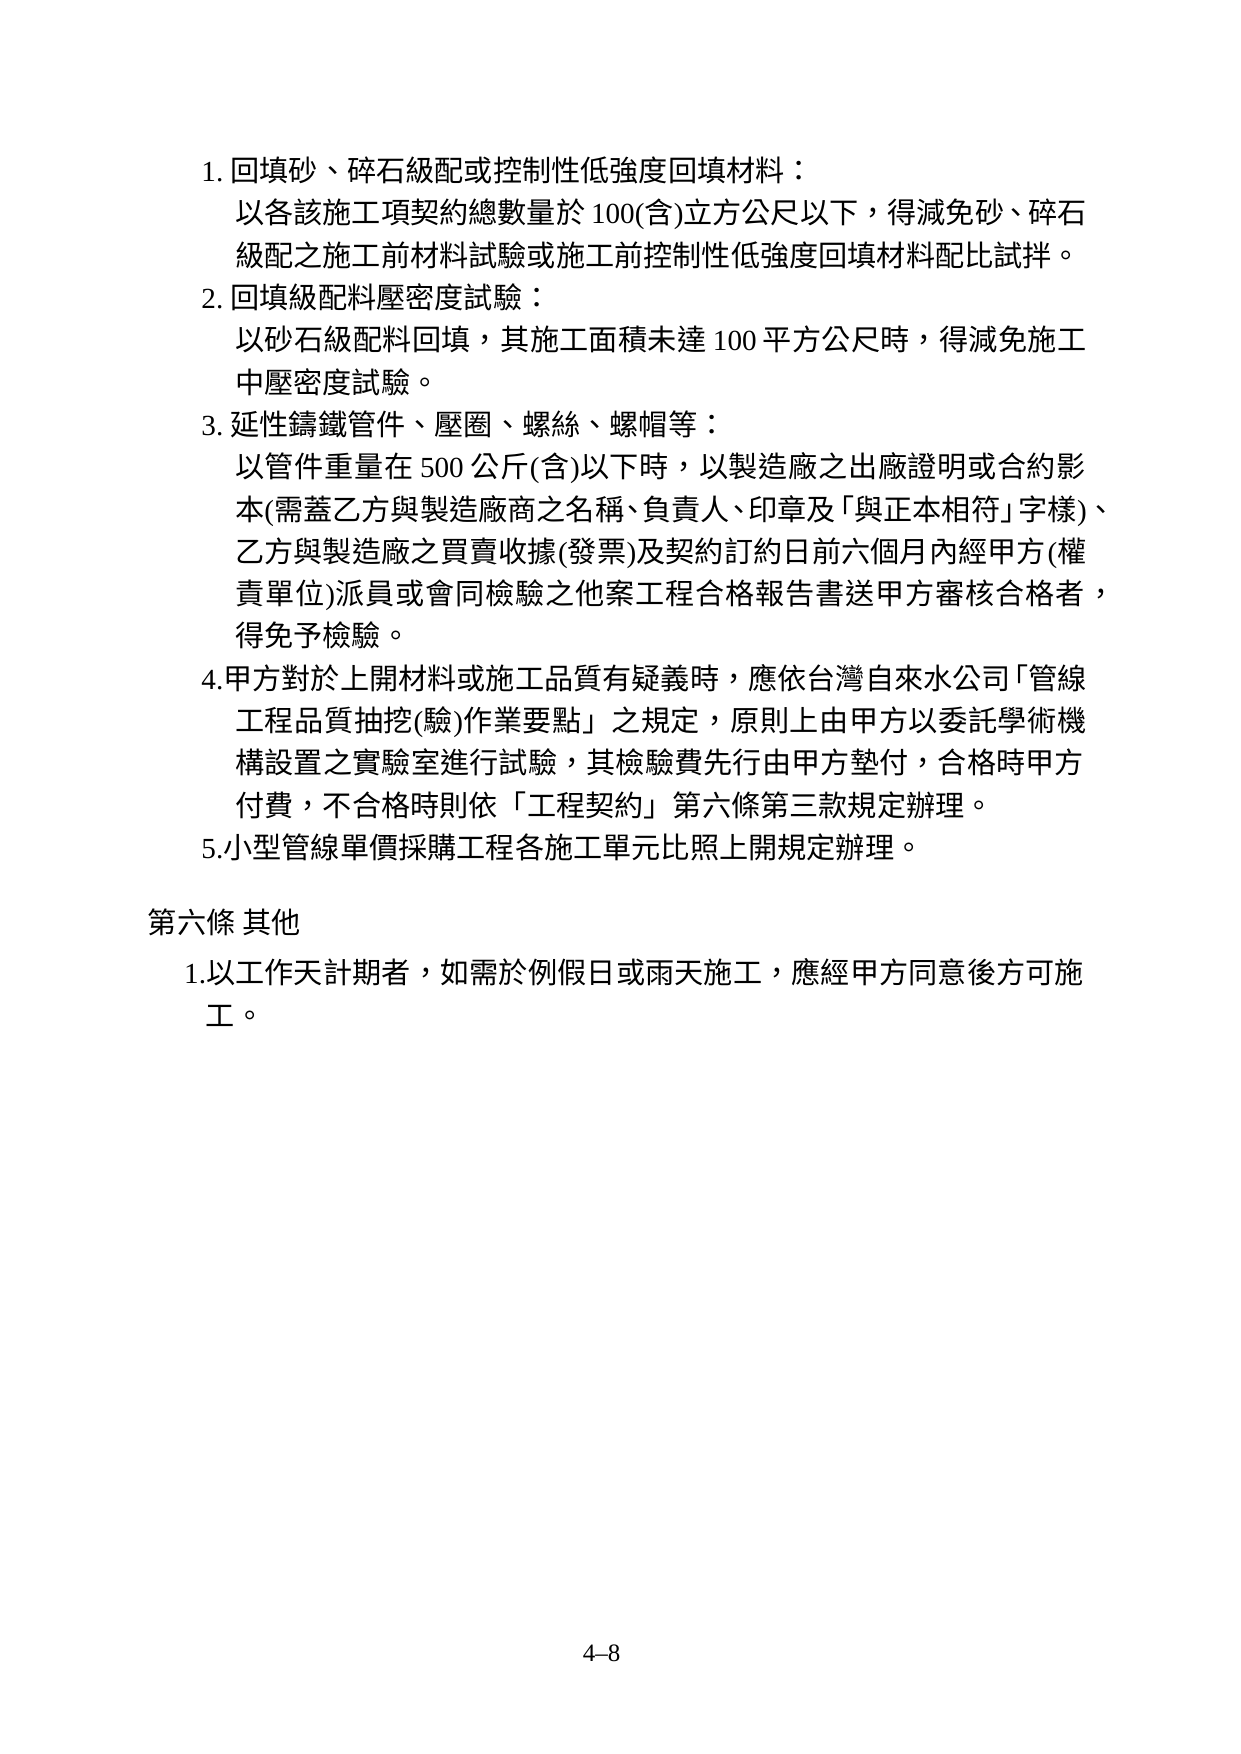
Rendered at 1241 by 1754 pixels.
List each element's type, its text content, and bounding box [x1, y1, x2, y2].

text 以各該施工項契約總數量於100(含)立方公尺以下，得減免砂、碎石級配之施工前材料試驗或施工前控制性低強度回填材料配比試拌。 [235, 190, 1087, 274]
text 2. 回填級配料壓密度試驗： [201, 274, 1087, 317]
text 以管件重量在500公斤(含)以下時，以製造廠之出廠證明或合約影本(需蓋乙方與製造廠商之名稱、負責人、印章及「與正本相符」字樣)、乙方與製造廠之買賣收據(發票)及契約訂約日前六個月內經甲方(權責單位)派員或會同檢驗之他案工程合格報告書送甲方審核合格者，得免予檢驗。 [235, 444, 1087, 655]
text 以砂石級配料回填，其施工面積未達100平方公尺時，得減免施工中壓密度試驗。 [235, 317, 1087, 401]
text 1.以工作天計期者，如需於例假日或雨天施工，應經甲方同意後方可施工。 [184, 950, 1087, 1034]
text 5.小型管線單價採購工程各施工單元比照上開規定辦理。 [201, 824, 1087, 867]
text 4.甲方對於上開材料或施工品質有疑義時，應依台灣自來水公司「管線工程品質抽挖(驗)作業要點」之規定，原則上由甲方以委託學術機構設置之實驗室進行試驗，其檢驗費先行由甲方墊付，合格時甲方付費，不合格時則依「工程契約」第六條第三款規定辦理。 [201, 655, 1087, 824]
text 第六條 其他 [148, 867, 1092, 950]
text 1. 回填砂、碎石級配或控制性低強度回填材料： [201, 148, 1087, 190]
text 3. 延性鑄鐵管件、壓圈、螺絲、螺帽等： [201, 401, 1087, 444]
